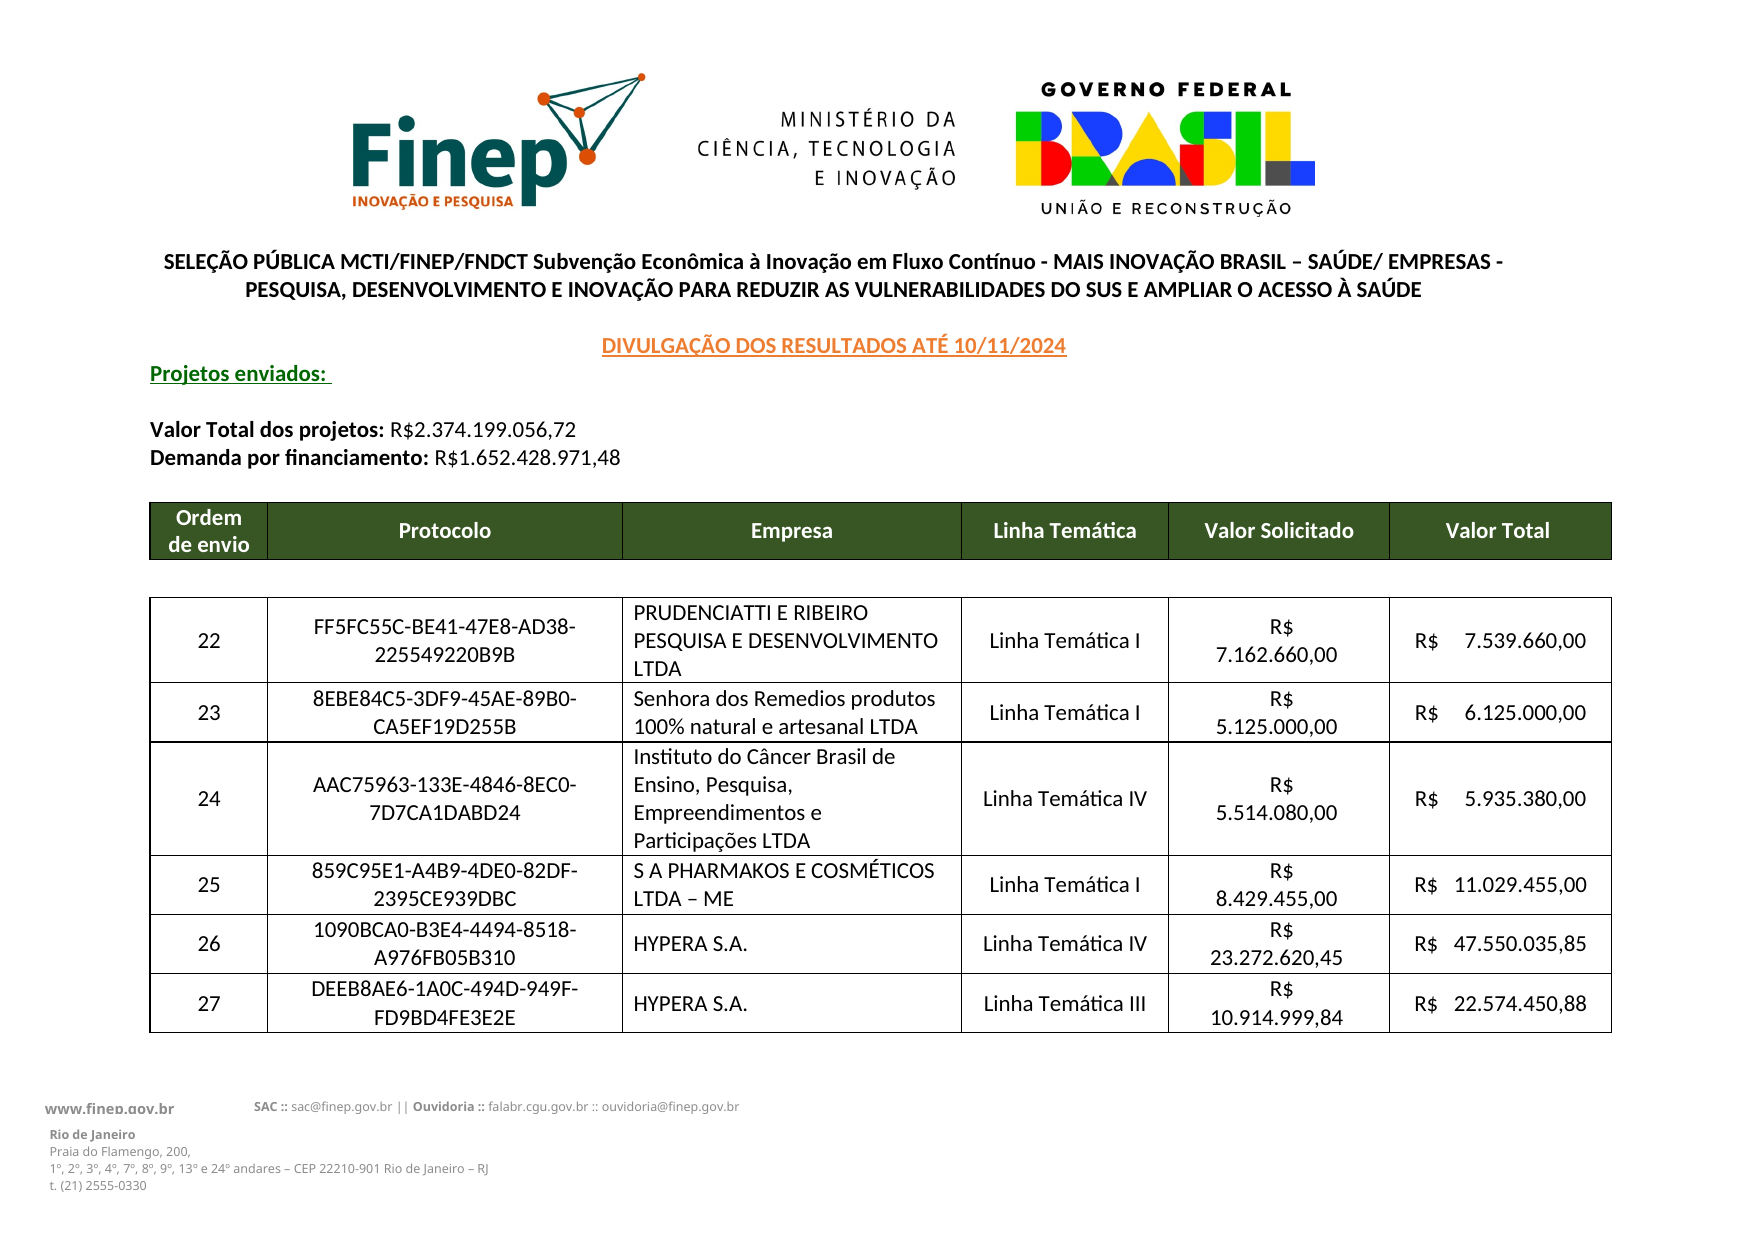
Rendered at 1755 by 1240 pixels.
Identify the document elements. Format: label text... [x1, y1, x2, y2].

table_cell R$ 23.272.620,45 [1169, 915, 1389, 973]
table_cell 1090BCA0-B3E4-4494-8518-A976FB05B310 [268, 915, 622, 973]
table_cell PRUDENCIATTI E RIBEIRO PESQUISA E DESENVOLVIMENTO LTDA [623, 598, 961, 682]
table_cell 23 [151, 683, 267, 741]
table_cell 24 [151, 743, 267, 854]
table_cell 26 [151, 915, 267, 973]
table_cell R$ 5.514.080,00 [1169, 743, 1389, 854]
table_cell FF5FC55C-BE41-47E8-AD38-225549220B9B [268, 598, 622, 682]
table_cell Linha Temática IV [962, 915, 1168, 973]
table_cell S A PHARMAKOS E COSMÉTICOS LTDA – ME [623, 856, 961, 913]
table_cell Linha Temática III [962, 974, 1168, 1032]
table_cell Senhora dos Remedios produtos 100% natural e artesanal LTDA [623, 683, 961, 741]
table_cell 859C95E1-A4B9-4DE0-82DF-2395CE939DBC [268, 856, 622, 913]
table_cell R$ 47.550.035,85 [1390, 915, 1611, 973]
table_cell DEEB8AE6-1A0C-494D-949F-FD9BD4FE3E2E [268, 974, 622, 1032]
table_cell HYPERA S.A. [623, 974, 961, 1032]
table_cell R$ 10.914.999,84 [1169, 974, 1389, 1032]
table_cell 27 [151, 974, 267, 1032]
table_cell Instituto do Câncer Brasil de Ensino, Pesquisa, Empreendimentos e Participações LTDA [623, 743, 961, 854]
table_cell Linha Temática IV [962, 743, 1168, 854]
table_cell R$ 7.162.660,00 [1169, 598, 1389, 682]
table_cell R$ 11.029.455,00 [1390, 856, 1611, 913]
table_cell Linha Temática I [962, 856, 1168, 913]
table_cell HYPERA S.A. [623, 915, 961, 973]
table_cell AAC75963-133E-4846-8EC0-7D7CA1DABD24 [268, 743, 622, 854]
table_cell Linha Temática I [962, 598, 1168, 682]
table_cell R$ 8.429.455,00 [1169, 856, 1389, 913]
table_cell R$ 5.125.000,00 [1169, 683, 1389, 741]
table_cell R$ 22.574.450,88 [1390, 974, 1611, 1032]
table_cell Linha Temática I [962, 683, 1168, 741]
table_cell R$ 7.539.660,00 [1390, 598, 1611, 682]
table_cell 8EBE84C5-3DF9-45AE-89B0-CA5EF19D255B [268, 683, 622, 741]
table_cell 25 [151, 856, 267, 913]
table_cell R$ 5.935.380,00 [1390, 743, 1611, 854]
table_cell 22 [151, 598, 267, 682]
table_cell R$ 6.125.000,00 [1390, 683, 1611, 741]
